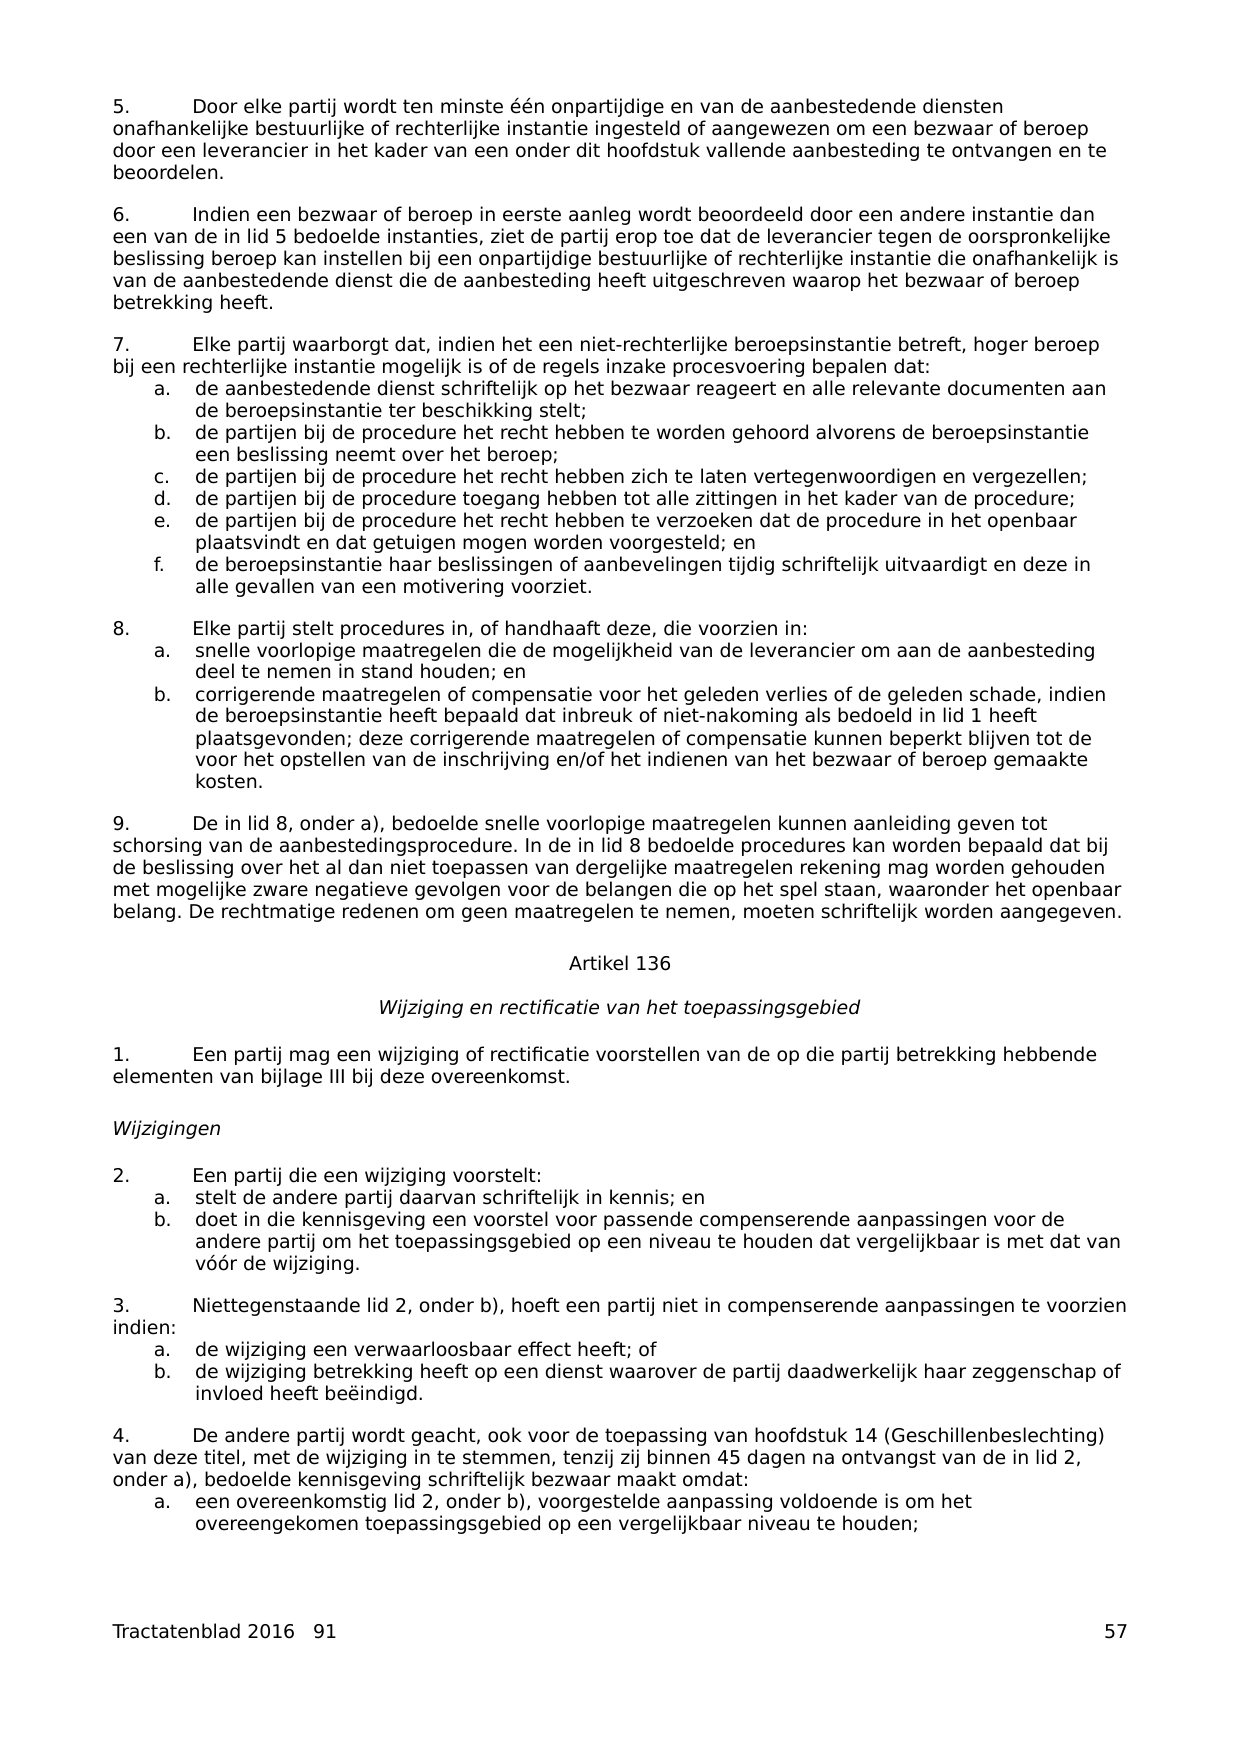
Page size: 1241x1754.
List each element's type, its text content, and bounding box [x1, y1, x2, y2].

text 3. Niettegenstaande lid 2, onder b), hoeft een partij niet in compenserende aanpassingen te voorzien indien: [112, 1295, 1128, 1339]
text a. de aanbestedende dienst schriftelijk op het bezwaar reageert en alle relevante documenten aan de beroepsinstantie ter beschikking stelt; [153, 378, 1128, 422]
text b. de wijziging betrekking heeft op een dienst waarover de partij daadwerkelijk haar zeggenschap of invloed heeft beëindigd. [153, 1361, 1128, 1405]
text b. de partijen bij de procedure het recht hebben te worden gehoord alvorens de beroepsinstantie een beslissing neemt over het beroep; [153, 422, 1128, 466]
text a. de wijziging een verwaarloosbaar effect heeft; of [153, 1339, 1128, 1361]
subtitle Artikel 136 Wijziging en rectificatie van het toepassingsgebied [112, 953, 1128, 1019]
text f. de beroepsinstantie haar beslissingen of aanbevelingen tijdig schriftelijk uitvaardigt en deze in alle gevallen van een motivering voorziet. [153, 553, 1128, 597]
text b. doet in die kennisgeving een voorstel voor passende compenserende aanpassingen voor de andere partij om het toepassingsgebied op een niveau te houden dat vergelijkbaar is met dat van vóór de wijziging. [153, 1209, 1128, 1275]
text a. een overeenkomstig lid 2, onder b), voorgestelde aanpassing voldoende is om het overeengekomen toepassingsgebied op een vergelijkbaar niveau te houden; [153, 1491, 1128, 1535]
text a. snelle voorlopige maatregelen die de mogelijkheid van de leverancier om aan de aanbesteding deel te nemen in stand houden; en [153, 639, 1128, 683]
text 7. Elke partij waarborgt dat, indien het een niet-rechterlijke beroepsinstantie betreft, hoger beroep bij een rechterlijke instantie mogelijk is of de regels inzake procesvoering bepalen dat: [112, 334, 1128, 378]
text 1. Een partij mag een wijziging of rectificatie voorstellen van de op die partij betrekking hebbende elementen van bijlage III bij deze overeenkomst. [112, 1044, 1128, 1088]
text 2. Een partij die een wijziging voorstelt: [112, 1165, 1128, 1187]
text 5. Door elke partij wordt ten minste één onpartijdige en van de aanbestedende diensten onafhankelijke bestuurlijke of rechterlijke instantie ingesteld of aangewezen om een bezwaar of beroep door een leverancier in het kader van een onder dit hoofdstuk vallende aanbesteding te ontvangen en te beoordelen. [112, 96, 1128, 184]
text d. de partijen bij de procedure toegang hebben tot alle zittingen in het kader van de procedure; [153, 488, 1128, 509]
text e. de partijen bij de procedure het recht hebben te verzoeken dat de procedure in het openbaar plaatsvindt en dat getuigen mogen worden voorgesteld; en [153, 509, 1128, 553]
subtitle Wijzigingen [112, 1118, 1128, 1140]
text 8. Elke partij stelt procedures in, of handhaaft deze, die voorzien in: [112, 617, 1128, 639]
text a. stelt de andere partij daarvan schriftelijk in kennis; en [153, 1187, 1128, 1209]
text 4. De andere partij wordt geacht, ook voor de toepassing van hoofdstuk 14 (Geschillenbeslechting) van deze titel, met de wijziging in te stemmen, tenzij zij binnen 45 dagen na ontvangst van de in lid 2, onder a), bedoelde kennisgeving schriftelijk bezwaar maakt omdat: [112, 1425, 1128, 1491]
text c. de partijen bij de procedure het recht hebben zich te laten vertegenwoordigen en vergezellen; [153, 466, 1128, 488]
text b. corrigerende maatregelen of compensatie voor het geleden verlies of de geleden schade, indien de beroepsinstantie heeft bepaald dat inbreuk of niet-nakoming als bedoeld in lid 1 heeft plaatsgevonden; deze corrigerende maatregelen of compensatie kunnen beperkt blijven tot de voor het opstellen van de inschrijving en/of het indienen van het bezwaar of beroep gemaakte kosten. [153, 683, 1128, 793]
text 6. Indien een bezwaar of beroep in eerste aanleg wordt beoordeeld door een andere instantie dan een van de in lid 5 bedoelde instanties, ziet de partij erop toe dat de leverancier tegen de oorspronkelijke beslissing beroep kan instellen bij een onpartijdige bestuurlijke of rechterlijke instantie die onafhankelijk is van de aanbestedende dienst die de aanbesteding heeft uitgeschreven waarop het bezwaar of beroep betrekking heeft. [112, 204, 1128, 314]
text 9. De in lid 8, onder a), bedoelde snelle voorlopige maatregelen kunnen aanleiding geven tot schorsing van de aanbestedingsprocedure. In de in lid 8 bedoelde procedures kan worden bepaald dat bij de beslissing over het al dan niet toepassen van dergelijke maatregelen rekening mag worden gehouden met mogelijke zware negatieve gevolgen voor de belangen die op het spel staan, waaronder het openbaar belang. De rechtmatige redenen om geen maatregelen te nemen, moeten schriftelijk worden aangegeven. [112, 813, 1128, 923]
